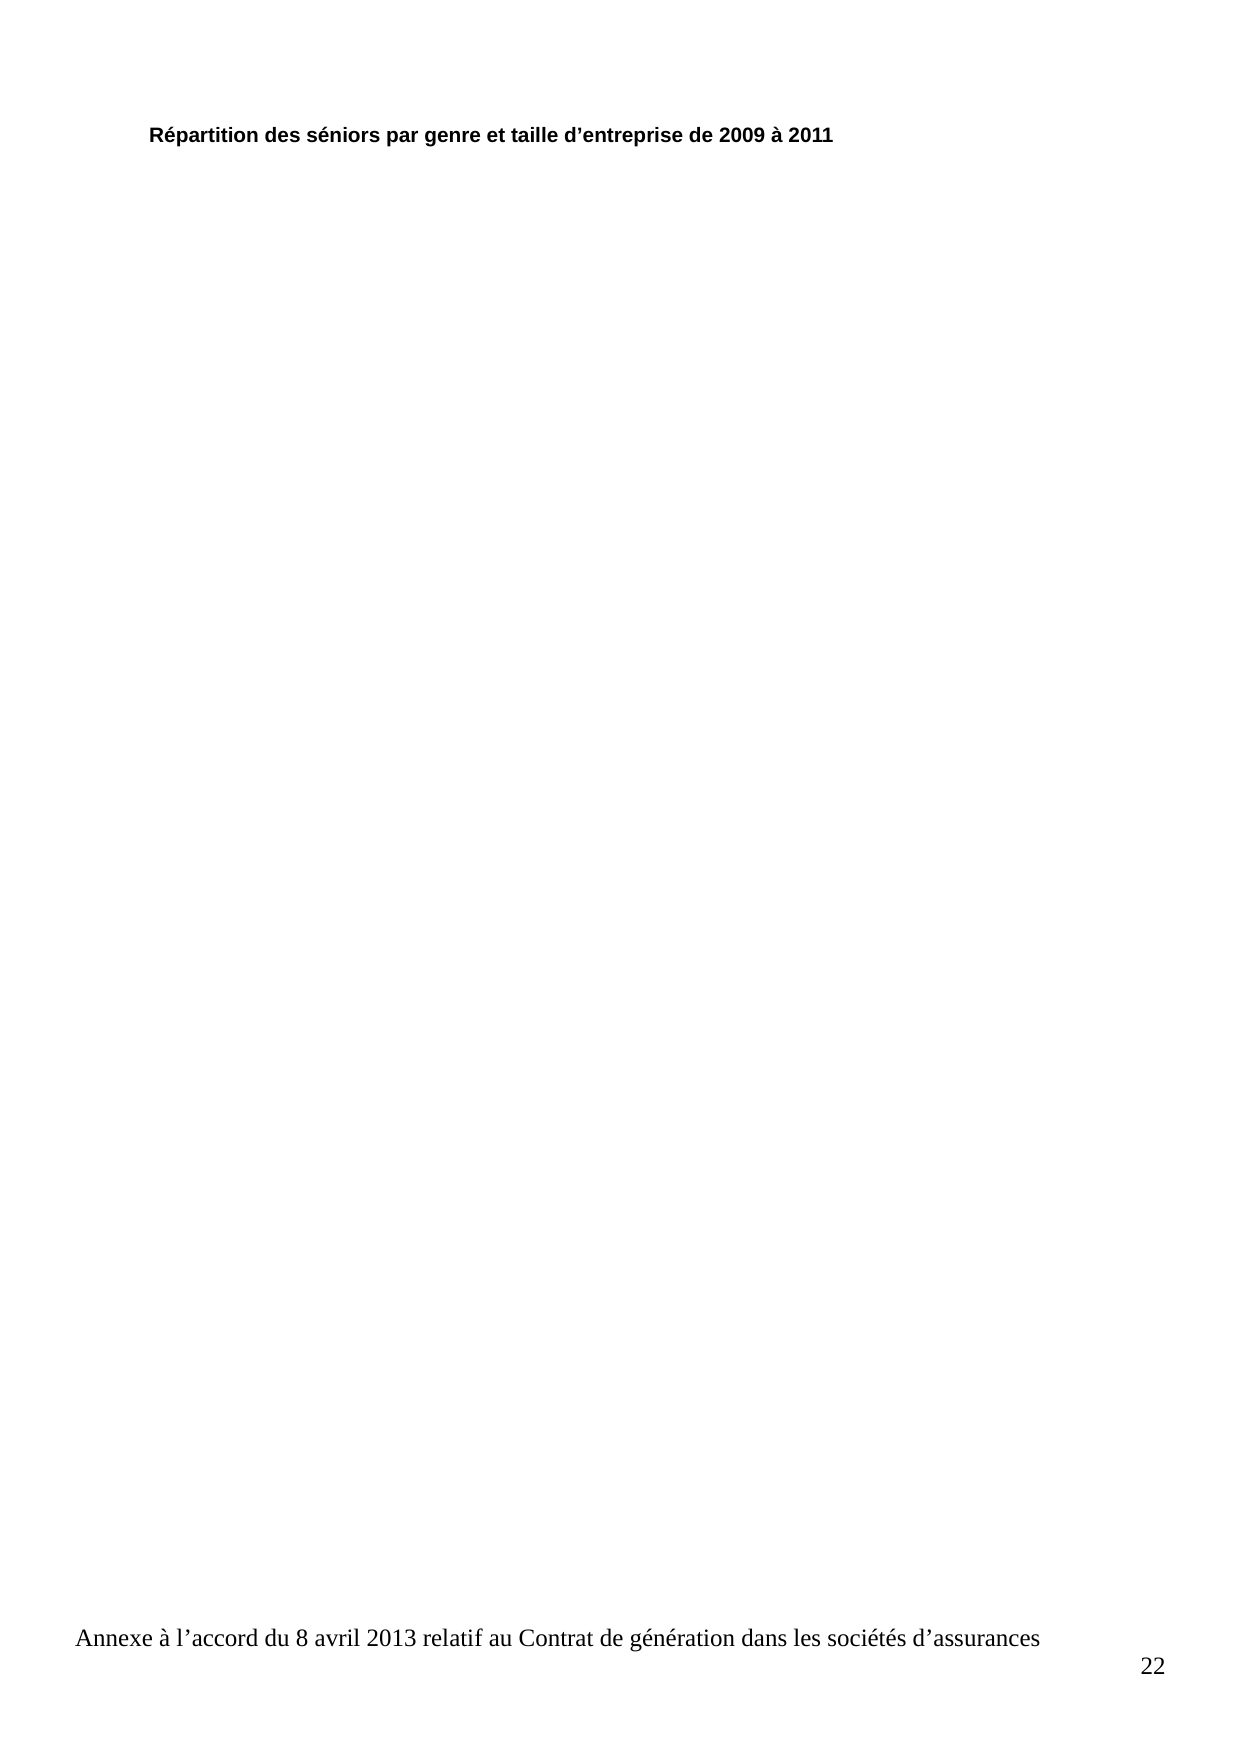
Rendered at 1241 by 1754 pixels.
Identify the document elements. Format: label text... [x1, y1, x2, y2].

text Répartition des séniors par genre et taille d’entreprise de 2009 à 2011 [149, 123, 1165, 147]
